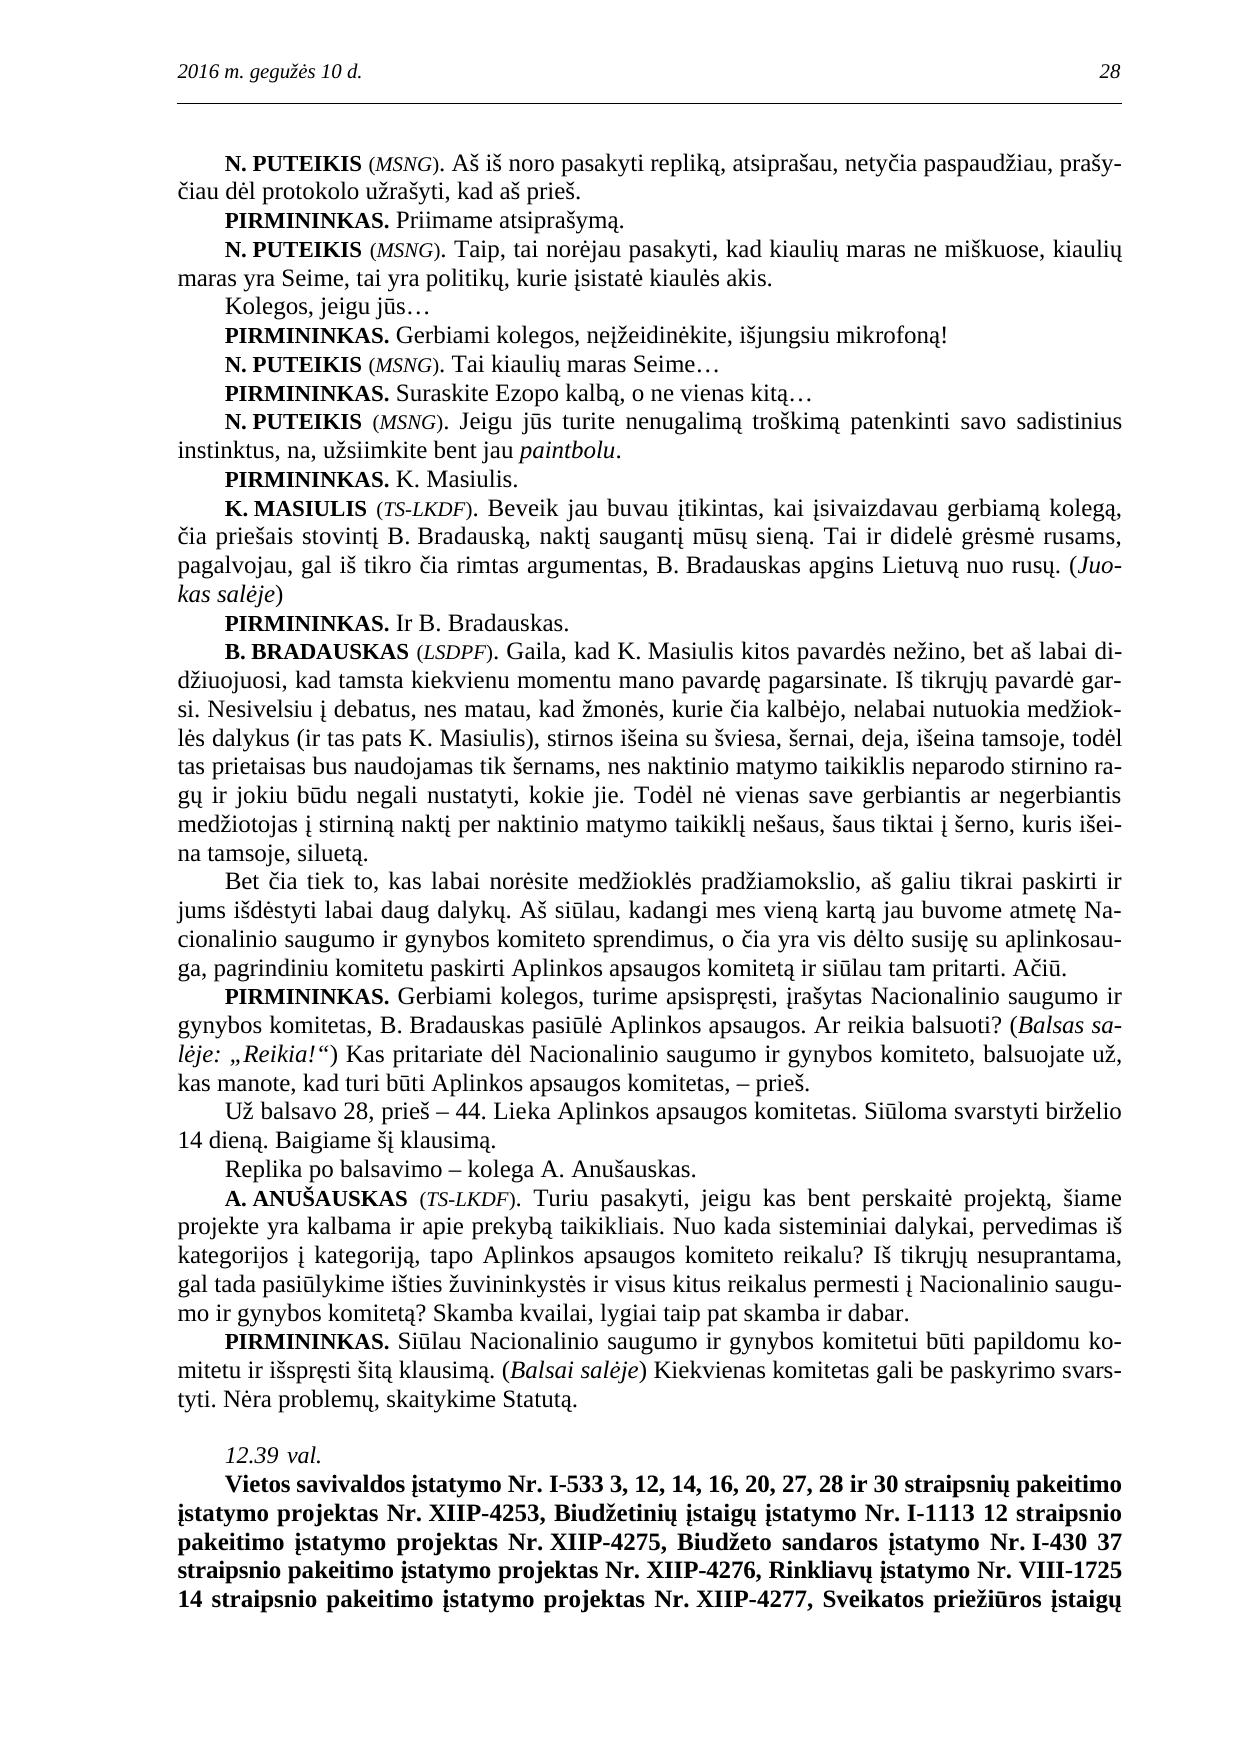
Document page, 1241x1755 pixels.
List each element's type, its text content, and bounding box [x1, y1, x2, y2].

text B. BRADAUSKAS (LSDPF). Gai­la, kad K. Ma­siu­lis ki­tos pa­var­dės ne­ži­no, bet aš la­bai di­džiuo­juo­si, kad tams­ta kiek­vie­nu mo­men­tu ma­no pa­var­dę pa­gar­si­na­te. Iš tik­rų­jų pa­var­dė gar­si. Ne­si­vel­siu į de­ba­tus, nes ma­tau, kad žmo­nės, ku­rie čia kal­bė­jo, ne­la­bai nu­tuo­kia me­džiok­lės da­ly­kus (ir tas pats K. Ma­siu­lis), stir­nos iš­ei­na su švie­sa, šer­nai, de­ja, iš­ei­na tam­so­je, to­dėl tas prie­tai­sas bus nau­do­ja­mas tik šer­nams, nes nak­ti­nio ma­ty­mo tai­kik­lis ne­pa­ro­do stir­ni­no ra­gų ir jo­kiu bū­du ne­ga­li nu­sta­ty­ti, ko­kie jie. To­dėl nė vie­nas sa­ve ger­bian­tis ar ne­ger­bian­tis me­džio­to­jas į stir­ni­ną nak­tį per nak­ti­nio ma­ty­mo tai­kik­lį ne­šaus, šaus tik­tai į šer­no, ku­ris iš­ei­na tam­so­je, si­lu­e­tą. [177, 636, 1122, 866]
text Re­pli­ka po bal­sa­vi­mo – ko­le­ga A. Anu­šaus­kas. [177, 1154, 1122, 1183]
text PIRMININKAS. Siū­lau Na­cio­na­li­nio sau­gu­mo ir gy­ny­bos ko­mi­te­tui bū­ti pa­pil­do­mu ko­mi­te­tu ir iš­spręs­ti ši­tą klau­si­mą. (Bal­sai sa­lė­je) Kiek­vie­nas ko­mi­te­tas ga­li be pa­sky­ri­mo svars­ty­ti. Nė­ra pro­ble­mų, skai­ty­ki­me Sta­tu­tą. [177, 1326, 1122, 1413]
text PIRMININKAS. Ger­bia­mi ko­le­gos, tu­ri­me ap­si­spręs­ti, įra­šy­tas Na­cio­na­li­nio sau­gu­mo ir gy­ny­bos ko­mi­te­tas, B. Bra­daus­kas pa­siū­lė Ap­lin­kos ap­sau­gos. Ar rei­kia bal­suo­ti? (Bal­sas sa­lė­je: „Rei­kia!“) Kas pri­ta­ria­te dėl Na­cio­na­li­nio sau­gu­mo ir gy­ny­bos ko­mi­te­to, bal­suo­ja­te už, kas ma­no­te, kad tu­ri bū­ti Ap­lin­kos ap­sau­gos ko­mi­te­tas, – prieš. [177, 981, 1122, 1096]
text Už bal­sa­vo 28, prieš – 44. Lie­ka Ap­lin­kos ap­sau­gos ko­mi­te­tas. Siū­lo­ma svars­ty­ti bir­že­lio 14 die­ną. Bai­gia­me šį klau­si­mą. [177, 1096, 1122, 1154]
text Ko­le­gos, jei­gu jūs… [177, 291, 1122, 320]
text PIRMININKAS. Su­ras­ki­te Ezo­po kal­bą, o ne vie­nas ki­tą… [177, 378, 1122, 406]
text A. ANUŠAUSKAS (TS-LKDF). Tu­riu pa­sa­ky­ti, jei­gu kas bent per­skai­tė pro­jek­tą, šia­me pro­jek­te yra kal­ba­ma ir apie pre­ky­bą tai­kik­liais. Nuo ka­da sis­te­mi­niai da­ly­kai, per­ve­di­mas iš ka­te­go­ri­jos į ka­te­go­ri­ją, ta­po Ap­lin­kos ap­sau­gos ko­mi­te­to rei­ka­lu? Iš tik­rų­jų ne­su­pran­ta­ma, gal ta­da pa­siū­ly­ki­me iš­ties žu­vi­nin­kys­tės ir vi­sus ki­tus rei­ka­lus per­mes­ti į Na­cio­na­li­nio sau­gu­mo ir gy­ny­bos ko­mi­te­tą? Skam­ba kvai­lai, ly­giai taip pat skam­ba ir da­bar. [177, 1183, 1122, 1326]
text N. PUTEIKIS (MSNG). Tai kiau­lių ma­ras Sei­me… [177, 349, 1122, 378]
text N. PUTEIKIS (MSNG). Jei­gu jūs tu­ri­te ne­nu­ga­li­mą troš­ki­mą pa­ten­kin­ti sa­vo sa­dis­ti­nius ins­tink­tus, na, už­si­im­ki­te bent jau paint­bo­lu. [177, 406, 1122, 464]
text K. MASIULIS (TS-LKDF). Be­veik jau bu­vau įti­kin­tas, kai įsi­vaiz­da­vau ger­bia­mą ko­le­gą, čia prie­šais sto­vin­tį B. Bra­daus­ką, nak­tį sau­gan­tį mū­sų sie­ną. Tai ir di­de­lė grės­mė ru­sams, pa­gal­vo­jau, gal iš tik­ro čia rim­tas ar­gu­men­tas, B. Bra­daus­kas ap­gins Lie­tu­vą nuo ru­sų. (Juo­kas sa­lė­je) [177, 493, 1122, 608]
text N. PUTEIKIS (MSNG). Taip, tai no­rė­jau pa­sa­ky­ti, kad kiau­lių ma­ras ne miš­kuo­se, kiau­lių ma­ras yra Sei­me, tai yra po­li­ti­kų, ku­rie įsi­sta­tė kiau­lės akis. [177, 234, 1122, 291]
text 12.39 val. [224, 1441, 1122, 1469]
text PIRMININKAS. Pri­ima­me at­si­pra­šy­mą. [177, 205, 1122, 234]
text PIRMININKAS. Ir B. Bra­daus­kas. [177, 608, 1122, 636]
text Bet čia tiek to, kas la­bai no­rė­si­te me­džiok­lės pra­džia­moks­lio, aš ga­liu tik­rai pa­skir­ti ir jums iš­dės­ty­ti la­bai daug da­ly­kų. Aš siū­lau, ka­dan­gi mes vie­ną kar­tą jau bu­vo­me at­me­tę Na­cio­na­li­nio sau­gu­mo ir gy­ny­bos ko­mi­te­to spren­di­mus, o čia yra vis dėl­to su­si­ję su ap­lin­ko­sau­ga, pa­grin­di­niu ko­mi­te­tu pa­skir­ti Ap­lin­kos ap­sau­gos ko­mi­te­tą ir siū­lau tam pri­tar­ti. Ačiū. [177, 866, 1122, 981]
text PIRMININKAS. K. Ma­siu­lis. [177, 464, 1122, 493]
text PIRMININKAS. Ger­bia­mi ko­le­gos, ne­įžei­di­nė­ki­te, iš­jung­siu mik­ro­fo­ną! [177, 320, 1122, 349]
text Vie­tos sa­vi­val­dos įsta­ty­mo Nr. I-533 3, 12, 14, 16, 20, 27, 28 ir 30 straips­nių pa­kei­ti­mo įsta­ty­mo pro­jek­tas Nr. XIIP-4253, Biu­dže­ti­nių įstai­gų įsta­ty­mo Nr. I-1113 12 straips­nio pa­kei­ti­mo įsta­ty­mo pro­jek­tas Nr. XIIP-4275, Biu­dže­to san­da­ros įsta­ty­mo Nr. I-430 37 straips­nio pa­kei­ti­mo įsta­ty­mo pro­jek­tas Nr. XIIP-4276, Rin­klia­vų įsta­ty­mo Nr. VIII-1725 14 straips­nio pa­kei­ti­mo įsta­ty­mo pro­jek­tas Nr. XIIP-4277, Svei­ka­tos prie­žiū­ros įstai­gų [177, 1469, 1122, 1613]
text N. PUTEIKIS (MSNG). Aš iš no­ro pa­sa­ky­ti re­pli­ką, at­si­pra­šau, ne­ty­čia pa­spau­džiau, pra­šy­čiau dėl pro­to­ko­lo už­ra­šy­ti, kad aš prieš. [177, 148, 1122, 205]
